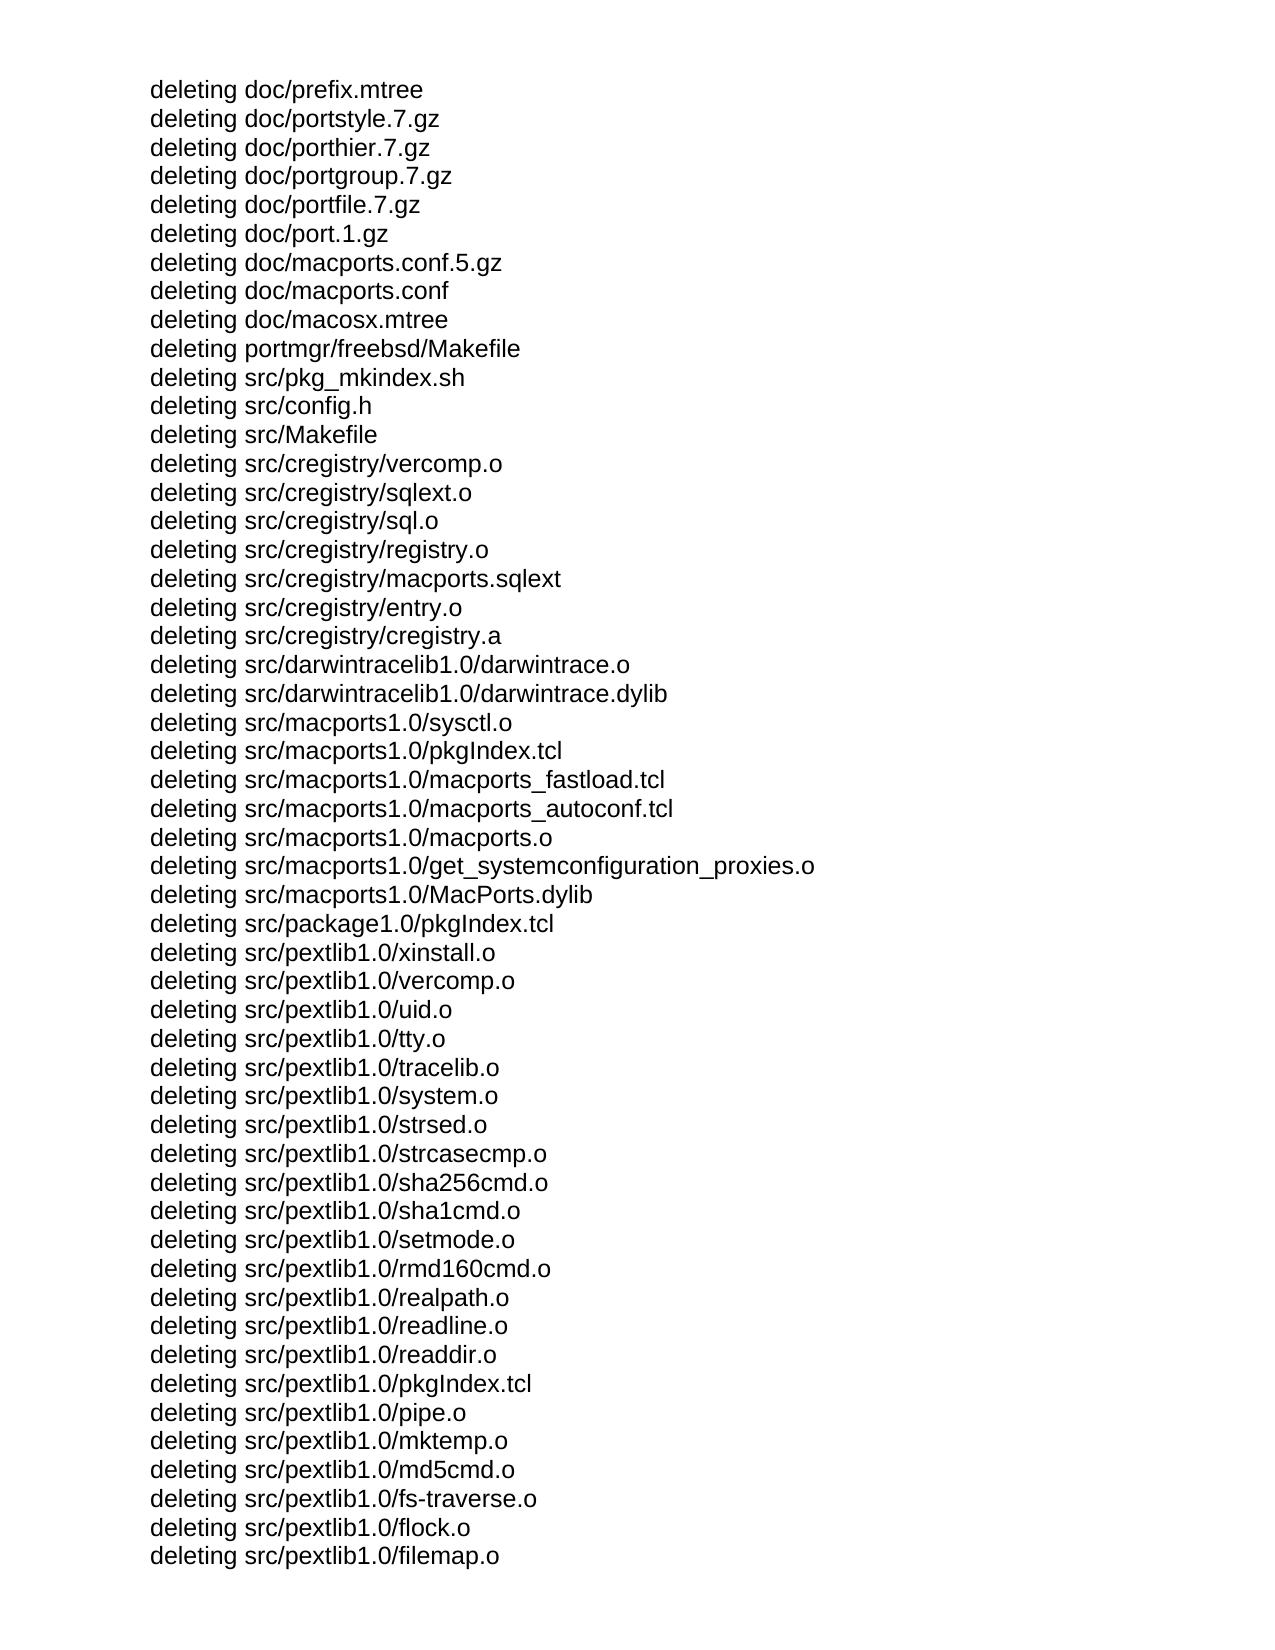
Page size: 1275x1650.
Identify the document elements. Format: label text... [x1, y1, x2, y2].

text deleting doc/port.1.gz [150, 219, 1125, 247]
text deleting doc/porthier.7.gz [150, 132, 1125, 161]
text deleting src/pextlib1.0/uid.o [150, 995, 1125, 1024]
text deleting doc/portstyle.7.gz [150, 104, 1125, 132]
text deleting src/macports1.0/macports.o [150, 822, 1125, 851]
text deleting src/pextlib1.0/pkgIndex.tcl [150, 1369, 1125, 1397]
text deleting src/pextlib1.0/md5cmd.o [150, 1455, 1125, 1484]
text deleting src/macports1.0/macports_fastload.tcl [150, 765, 1125, 794]
text deleting doc/macports.conf [150, 276, 1125, 305]
text deleting src/config.h [150, 391, 1125, 420]
text deleting src/cregistry/macports.sqlext [150, 564, 1125, 592]
text deleting src/Makefile [150, 420, 1125, 449]
text deleting src/pextlib1.0/system.o [150, 1081, 1125, 1110]
text deleting src/cregistry/cregistry.a [150, 621, 1125, 650]
text deleting src/darwintracelib1.0/darwintrace.o [150, 650, 1125, 679]
text deleting src/package1.0/pkgIndex.tcl [150, 909, 1125, 937]
text deleting src/macports1.0/pkgIndex.tcl [150, 736, 1125, 765]
text deleting src/pextlib1.0/realpath.o [150, 1282, 1125, 1311]
text deleting src/macports1.0/MacPorts.dylib [150, 880, 1125, 909]
text deleting src/cregistry/vercomp.o [150, 449, 1125, 477]
text deleting src/pextlib1.0/fs-traverse.o [150, 1484, 1125, 1512]
text deleting src/cregistry/sql.o [150, 506, 1125, 535]
text deleting src/pextlib1.0/readdir.o [150, 1340, 1125, 1369]
text deleting src/pextlib1.0/xinstall.o [150, 937, 1125, 966]
text deleting src/pextlib1.0/flock.o [150, 1512, 1125, 1541]
text deleting src/pextlib1.0/sha256cmd.o [150, 1167, 1125, 1196]
text deleting src/cregistry/registry.o [150, 535, 1125, 564]
text deleting src/pextlib1.0/tracelib.o [150, 1052, 1125, 1081]
text deleting src/pextlib1.0/strcasecmp.o [150, 1139, 1125, 1167]
text deleting src/macports1.0/macports_autoconf.tcl [150, 794, 1125, 822]
text deleting src/pextlib1.0/sha1cmd.o [150, 1196, 1125, 1225]
text deleting src/pkg_mkindex.sh [150, 362, 1125, 391]
text deleting doc/portfile.7.gz [150, 190, 1125, 219]
text deleting src/pextlib1.0/mktemp.o [150, 1426, 1125, 1455]
text deleting doc/macports.conf.5.gz [150, 247, 1125, 276]
text deleting src/pextlib1.0/pipe.o [150, 1397, 1125, 1426]
text deleting src/pextlib1.0/setmode.o [150, 1225, 1125, 1254]
text deleting src/darwintracelib1.0/darwintrace.dylib [150, 679, 1125, 707]
text deleting src/pextlib1.0/vercomp.o [150, 966, 1125, 995]
text deleting portmgr/freebsd/Makefile [150, 334, 1125, 362]
text deleting doc/macosx.mtree [150, 305, 1125, 334]
text deleting doc/prefix.mtree [150, 75, 1125, 104]
text deleting src/macports1.0/get_systemconfiguration_proxies.o [150, 851, 1125, 880]
text deleting src/pextlib1.0/readline.o [150, 1311, 1125, 1340]
text deleting doc/portgroup.7.gz [150, 161, 1125, 190]
text deleting src/pextlib1.0/strsed.o [150, 1110, 1125, 1139]
text deleting src/pextlib1.0/rmd160cmd.o [150, 1254, 1125, 1282]
text deleting src/cregistry/entry.o [150, 592, 1125, 621]
text deleting src/cregistry/sqlext.o [150, 477, 1125, 506]
text deleting src/pextlib1.0/tty.o [150, 1024, 1125, 1052]
text deleting src/pextlib1.0/filemap.o [150, 1541, 1125, 1570]
text deleting src/macports1.0/sysctl.o [150, 707, 1125, 736]
